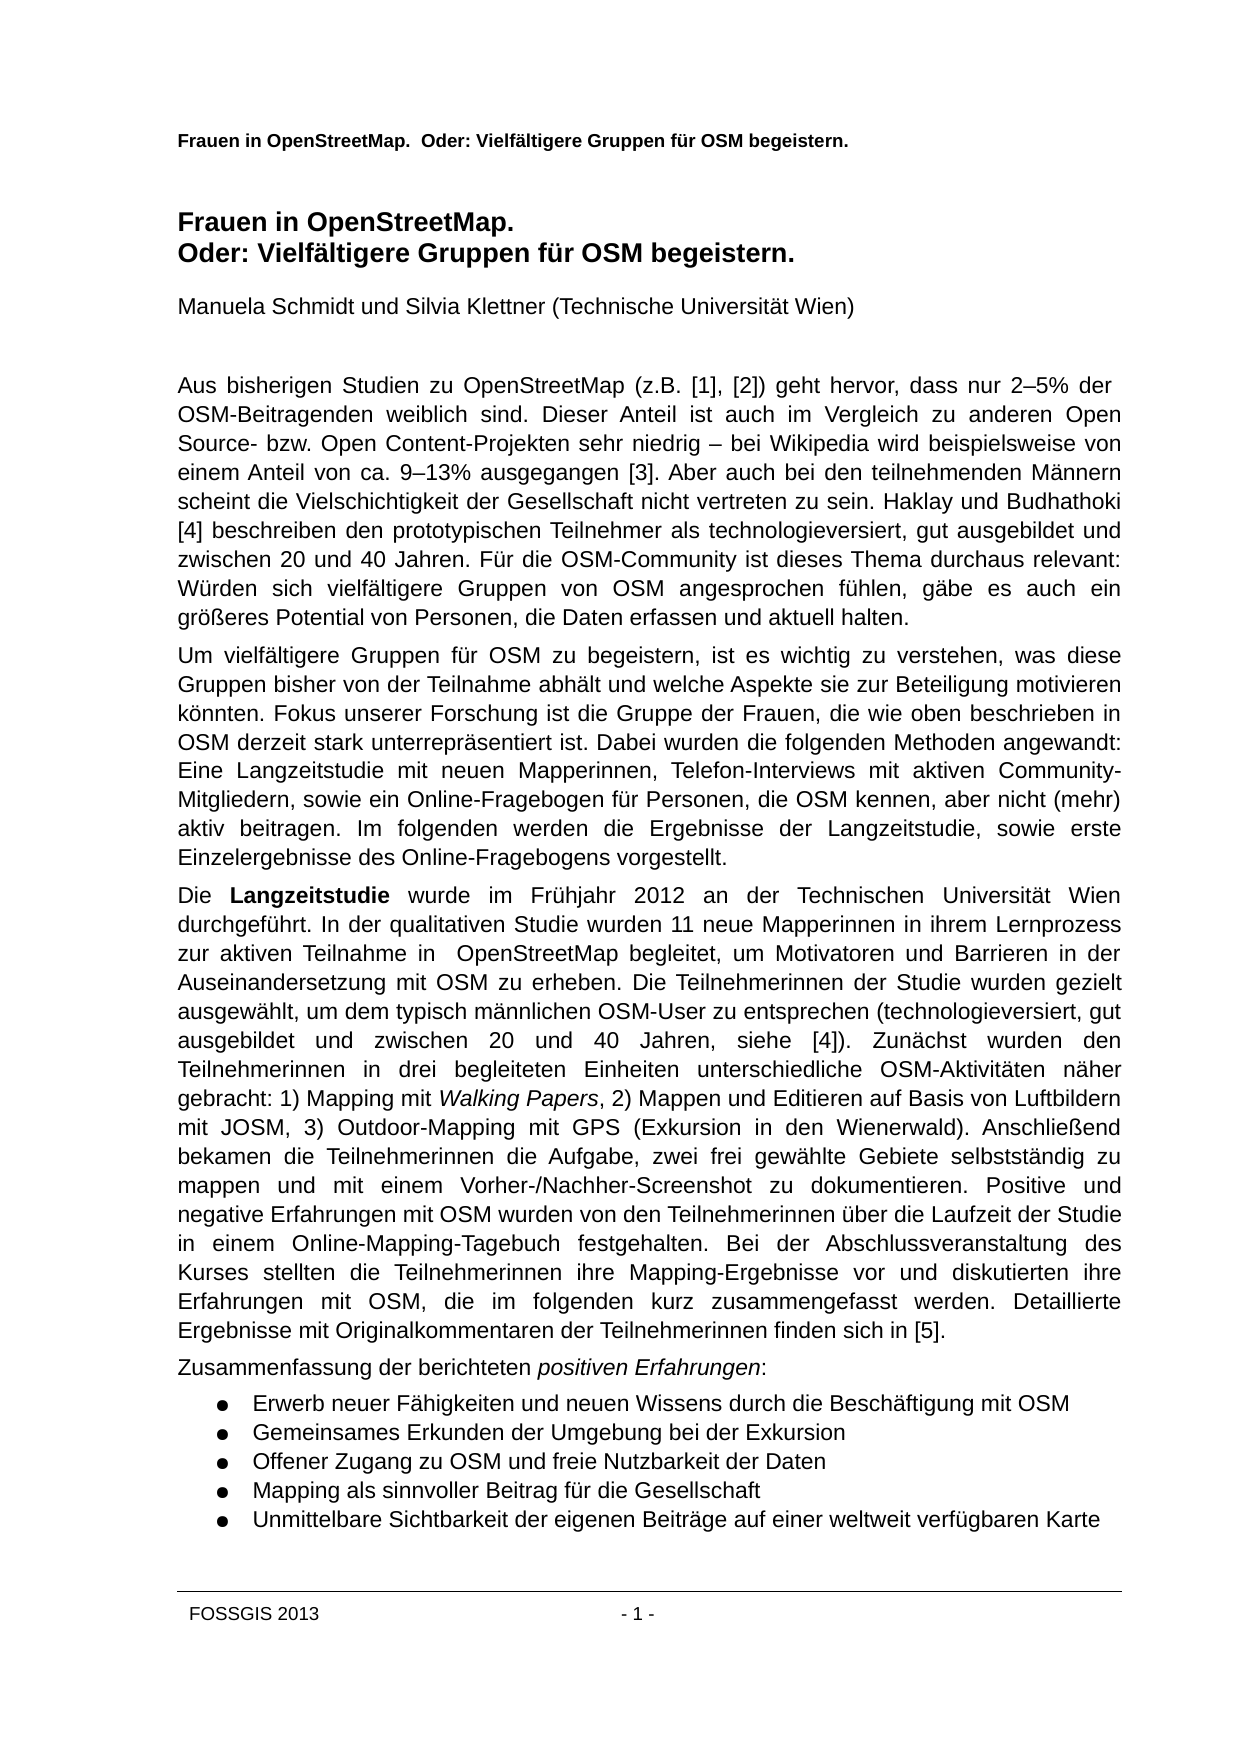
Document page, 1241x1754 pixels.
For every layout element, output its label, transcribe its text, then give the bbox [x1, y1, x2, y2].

text Zusammenfassung der berichteten positiven Erfahrungen: [177, 1354, 1122, 1381]
list Mapping als sinnvoller Beitrag für die Gesellschaft [215, 1477, 1122, 1503]
list Erwerb neuer Fähigkeiten und neuen Wissens durch die Beschäftigung mit OSM [215, 1390, 1122, 1416]
list Unmittelbare Sichtbarkeit der eigenen Beiträge auf einer weltweit verfügbaren Karte [215, 1506, 1122, 1532]
text Aus bisherigen Studien zu OpenStreetMap (z.B. [1], [2]) geht hervor, dass nur 2–5% der OSM-Beitragenden weiblich sind. Dieser Anteil ist auch im Vergleich zu anderen Open Source- bzw. Open Content-Projekten sehr niedrig – bei Wikipedia wird beispielsweise von einem Anteil von ca. 9–13% ausgegangen [3]. Aber auch bei den teilnehmenden Männern scheint die Vielschichtigkeit der Gesellschaft nicht vertreten zu sein. Haklay und Budhathoki [4] beschreiben den prototypischen Teilnehmer als technologieversiert, gut ausgebildet und zwischen 20 und 40 Jahren. Für die OSM-Community ist dieses Thema durchaus relevant: Würden sich vielfältigere Gruppen von OSM angesprochen fühlen, gäbe es auch ein größeres Potential von Personen, die Daten erfassen und aktuell halten. [177, 372, 1122, 630]
subtitle Frauen in OpenStreetMap. Oder: Vielfältigere Gruppen für OSM begeistern. [177, 206, 1122, 268]
text Manuela Schmidt und Silvia Klettner (Technische Universität Wien) [177, 293, 1122, 319]
list Offener Zugang zu OSM und freie Nutzbarkeit der Daten [215, 1448, 1122, 1474]
list Gemeinsames Erkunden der Umgebung bei der Exkursion [215, 1419, 1122, 1445]
text Um vielfältigere Gruppen für OSM zu begeistern, ist es wichtig zu verstehen, was diese Gruppen bisher von der Teilnahme abhält und welche Aspekte sie zur Beteiligung motivieren könnten. Fokus unserer Forschung ist die Gruppe der Frauen, die wie oben beschrieben in OSM derzeit stark unterrepräsentiert ist. Dabei wurden die folgenden Methoden angewandt: Eine Langzeitstudie mit neuen Mapperinnen, Telefon-Interviews mit aktiven Community-Mitgliedern, sowie ein Online-Fragebogen für Personen, die OSM kennen, aber nicht (mehr) aktiv beitragen. Im folgenden werden die Ergebnisse der Langzeitstudie, sowie erste Einzelergebnisse des Online-Fragebogens vorgestellt. [177, 642, 1122, 871]
text Die Langzeitstudie wurde im Frühjahr 2012 an der Technischen Universität Wien durchgeführt. In der qualitativen Studie wurden 11 neue Mapperinnen in ihrem Lernprozess zur aktiven Teilnahme in OpenStreetMap begleitet, um Motivatoren und Barrieren in der Auseinandersetzung mit OSM zu erheben. Die Teilnehmerinnen der Studie wurden gezielt ausgewählt, um dem typisch männlichen OSM-User zu entsprechen (technologieversiert, gut ausgebildet und zwischen 20 und 40 Jahren, siehe [4]). Zunächst wurden den Teilnehmerinnen in drei begleiteten Einheiten unterschiedliche OSM-Aktivitäten näher gebracht: 1) Mapping mit Walking Papers, 2) Mappen und Editieren auf Basis von Luftbildern mit JOSM, 3) Outdoor-Mapping mit GPS (Exkursion in den Wienerwald). Anschließend bekamen die Teilnehmerinnen die Aufgabe, zwei frei gewählte Gebiete selbstständig zu mappen und mit einem Vorher-/Nachher-Screenshot zu dokumentieren. Positive und negative Erfahrungen mit OSM wurden von den Teilnehmerinnen über die Laufzeit der Studie in einem Online-Mapping-Tagebuch festgehalten. Bei der Abschlussveranstaltung des Kurses stellten die Teilnehmerinnen ihre Mapping-Ergebnisse vor und diskutierten ihre Erfahrungen mit OSM, die im folgenden kurz zusammengefasst werden. Detaillierte Ergebnisse mit Originalkommentaren der Teilnehmerinnen finden sich in [5]. [177, 882, 1122, 1343]
